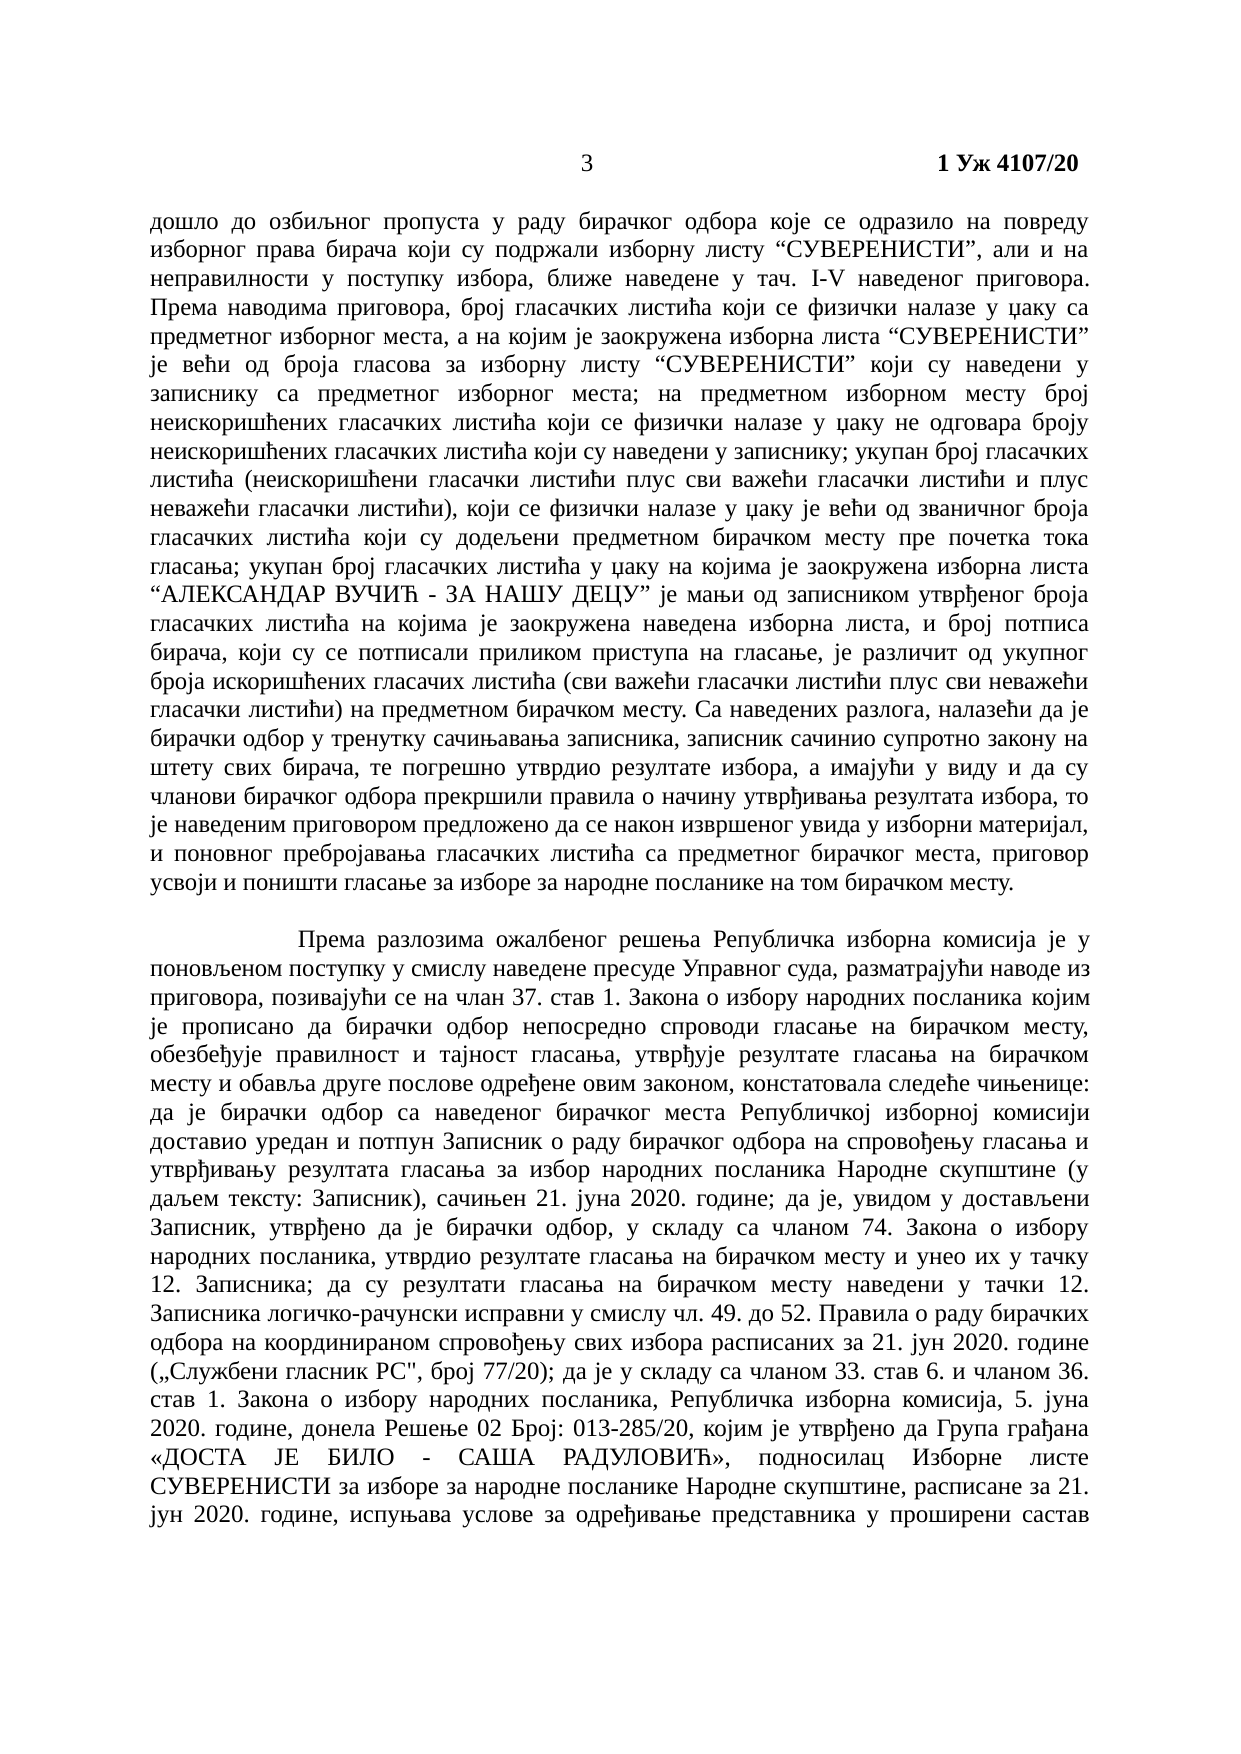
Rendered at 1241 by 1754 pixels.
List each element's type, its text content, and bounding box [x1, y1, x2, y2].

text дошло до озбиљног пропуста у раду бирачког одбора које се одразило на повреду изборног права бирача који су подржали изборну листу “СУВЕРЕНИСТИ”, али и на неправилности у поступку избора, ближе наведене у тач. I-V наведеног приговора. Према наводима приговора, број гласачких листића који се физички налазе у џаку са предметног изборног места, а на којим је заокружена изборна листа “СУВЕРЕНИСТИ” је већи од броја гласова за изборну листу “СУВЕРЕНИСТИ” који су наведени у записнику са предметног изборног места; на предметном изборном месту број неискоришћених гласачких листића који се физички налазе у џаку не одговара броју неискоришћених гласачких листића који су наведени у записнику; укупан број гласачких листића (неискоришћени гласачки листићи плус сви важећи гласачки листићи и плус неважећи гласачки листићи), који се физички налазе у џаку је већи од званичног броја гласачких листића који су додељени предметном бирачком месту пре почетка тока гласања; укупан број гласачких листића у џаку на којима је заокружена изборна листа “АЛЕКСАНДАР ВУЧИЋ - ЗА НАШУ ДЕЦУ” је мањи од записником утврђеног броја гласачких листића на којима је заокружена наведена изборна листа, и број потписа бирача, који су се потписали приликом приступа на гласање, је различит од укупног броја искоришћених гласачих листића (сви важећи гласачки листићи плус сви неважећи гласачки листићи) на предметном бирачком месту. Са наведених разлога, налазећи да је бирачки одбор у тренутку сачињавања записника, записник сачинио супротно закону на штету свих бирача, те погрешно утврдио резултате избора, а имајући у виду и да су чланови бирачког одбора прекршили правила о начину утврђивања резултата избора, то је наведеним приговором предложено да се након извршеног увида у изборни материјал, и поновног пребројавања гласачких листића са предметног бирачког места, приговор усвоји и поништи гласање за изборе за народне посланике на том бирачком месту. [150, 206, 1090, 896]
text Према разлозима ожалбеног решења Републичка изборна комисија је у поновљеном поступку у смислу наведене пресуде Управног суда, разматрајући наводе из приговора, позивајући се на члан 37. став 1. Закона о избору народних посланика којим је прописано да бирачки одбор непосредно спроводи гласање на бирачком месту, обезбеђује правилност и тајност гласања, утврђује резултате гласања на бирачком месту и обавља друге послове одређене овим законом, констатовала следеће чињенице: да је бирачки одбор са наведеног бирачког места Републичкој изборној комисији доставио уредан и потпун Записник о раду бирачког одбора на спровођењу гласања и утврђивању резултата гласања за избор народних посланика Народне скупштине (у даљем тексту: Записник), сачињен 21. јуна 2020. године; да је, увидом у достављени Записник, утврђено да је бирачки одбор, у складу са чланом 74. Закона о избору народних посланика, утврдио резултате гласања на бирачком месту и унео их у тачку 12. Записника; да су резултати гласања на бирачком месту наведени у тачки 12. Записника логичко-рачунски исправни у смислу чл. 49. до 52. Правила о раду бирачких одбора на координираном спровођењу свих избора расписаних за 21. јун 2020. године („Службени гласник РС", број 77/20); да је у складу са чланом 33. став 6. и чланом 36. став 1. Закона о избору народних посланика, Републичка изборна комисија, 5. јуна 2020. године, донела Решење 02 Број: 013-285/20, којим је утврђено да Група грађана «ДОСТА ЈЕ БИЛО - САША РАДУЛОВИЋ», подносилац Изборне листе СУВЕРЕНИСТИ за изборе за народне посланике Народне скупштине, расписане за 21. јун 2020. године, испуњава услове за одређивање представника у проширени састав [150, 924, 1090, 1528]
